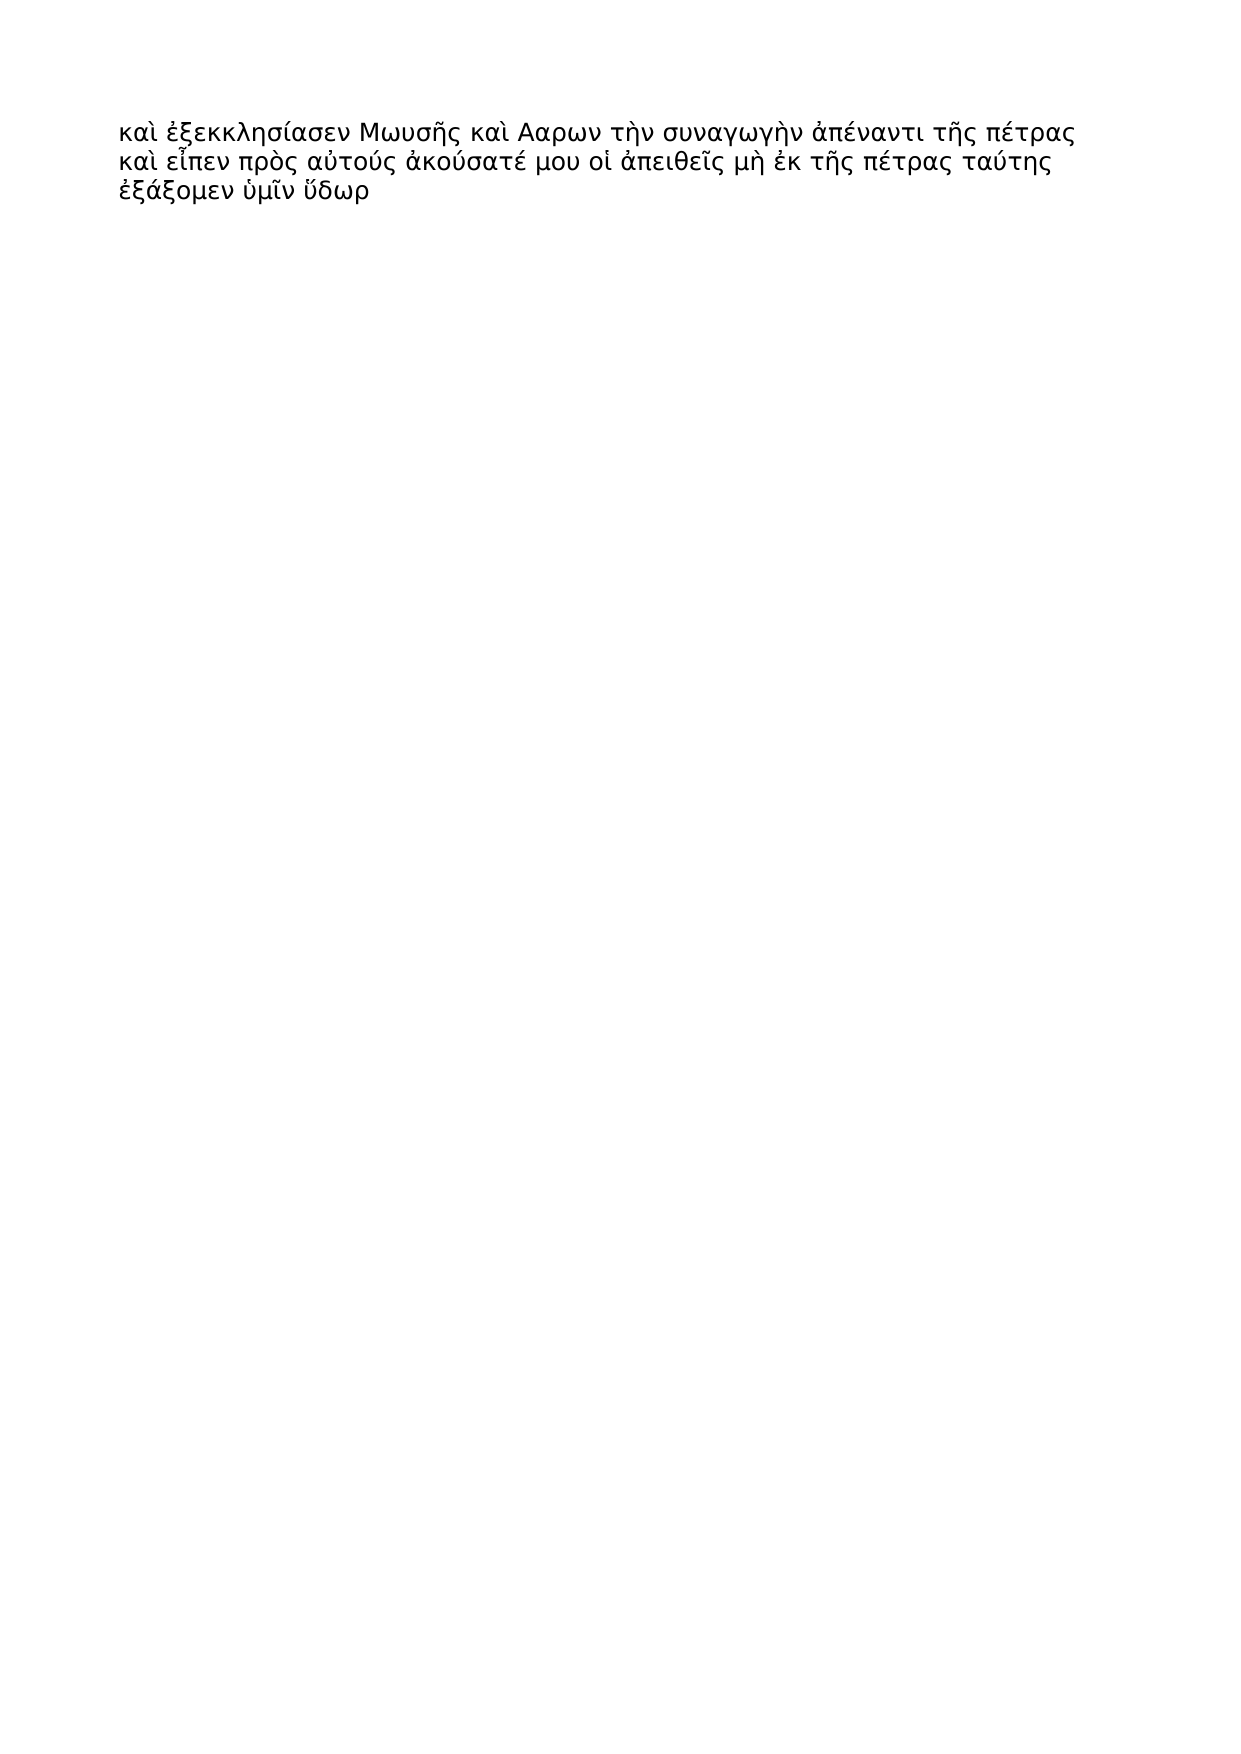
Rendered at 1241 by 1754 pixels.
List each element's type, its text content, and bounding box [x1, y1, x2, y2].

text καὶ ἐξεκκλησίασεν Μωυσῆς καὶ Ααρων τὴν συναγωγὴν ἀπέναντι τῆς πέτρας καὶ εἶπεν πρὸς αὐτούς ἀκούσατέ μου οἱ ἀπειθεῖς μὴ ἐκ τῆς πέτρας ταύτης ἐξάξομεν ὑμῖν ὕδωρ [118, 118, 1122, 206]
